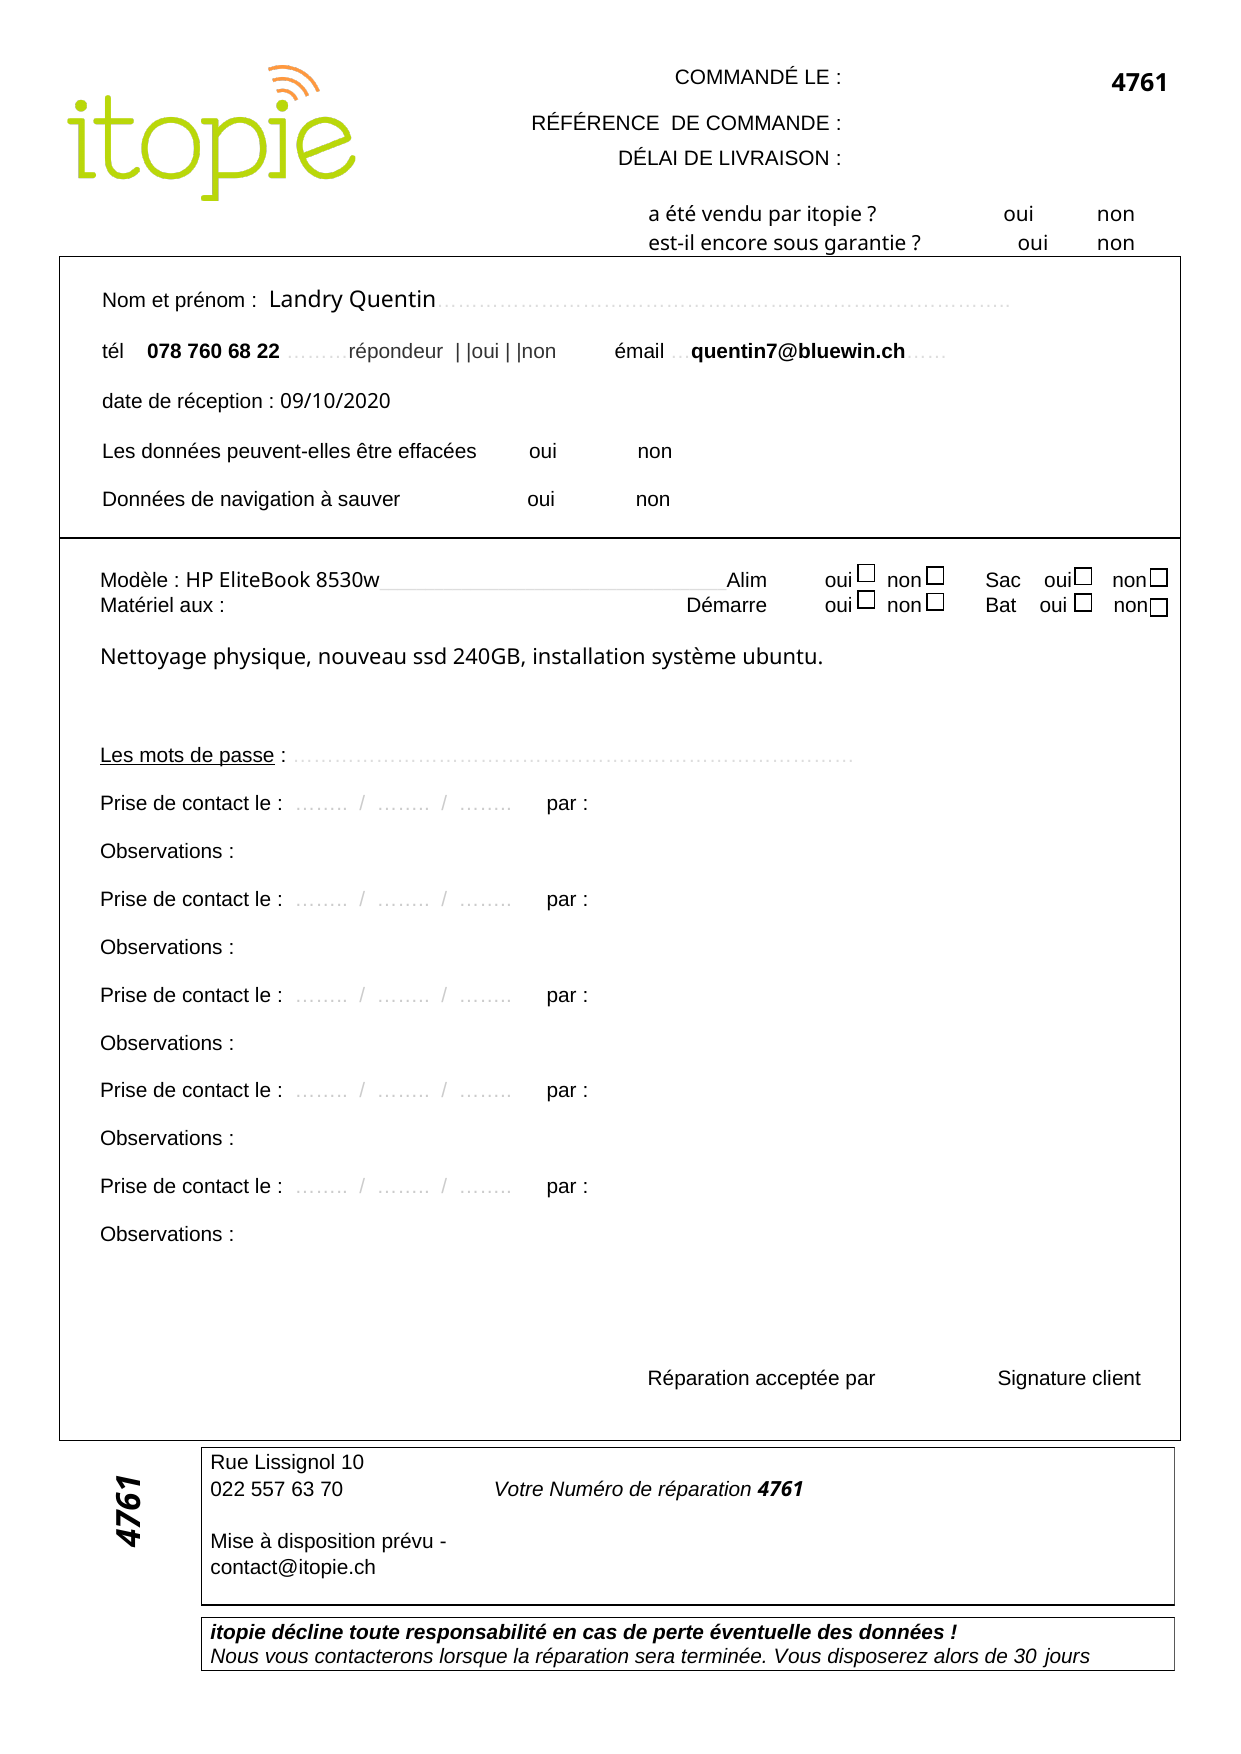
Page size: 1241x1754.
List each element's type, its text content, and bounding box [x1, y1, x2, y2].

text tél 078 760 68 22 ………répondeur | |oui | |non émail …quentin7@bluewin.ch…… [60, 335, 1180, 362]
table_cell [847, 140, 1180, 175]
picture [67, 65, 356, 201]
table_header 4761 [59, 1441, 195, 1677]
table_header COMMANDÉ LE : [490, 59, 847, 104]
text Observations : [60, 1219, 1180, 1246]
text Observations : [60, 836, 1180, 863]
text Prise de contact le : …….. / …….. / …….. par : [60, 1171, 1180, 1198]
text Observations : [60, 931, 1180, 958]
text a été vendu par itopie ? oui non [59, 199, 1181, 228]
text Modèle : HP EliteBook 8530w Alim oui non Sac oui non [879, 562, 925, 590]
text Réparation acceptée par Signature client [60, 1363, 1180, 1390]
text Les données peuvent-elles être effacées oui non [60, 436, 1180, 463]
text Prise de contact le : …….. / …….. / …….. par : [60, 883, 1180, 911]
table_header Rue Lissignol 10 022 557 63 70 Votre Numéro de réparation 4761 Mise à disposition prévu - contact@itopie.ch [195, 1441, 1180, 1611]
text Modèle : HP EliteBook 8530w Alim oui non Sac oui non [60, 562, 856, 590]
table_cell [847, 105, 1180, 140]
text Observations : [60, 1123, 1180, 1150]
text Nettoyage physique, nouveau ssd 240GB, installation système ubuntu. [60, 638, 1180, 671]
table_cell itopie décline toute responsabilité en cas de perte éventuelle des données ! Nous vous contacterons lorsque la réparation sera terminée. Vous disposerez alors de 30 jours [195, 1611, 1180, 1677]
text Nom et prénom : Landry Quentin……………………………………………………………………….. [60, 280, 1180, 314]
table_cell RÉFÉRENCE DE COMMANDE : [490, 105, 847, 140]
text Données de navigation à sauver oui non [60, 484, 1180, 511]
text Matériel aux : Démarre oui non Bat oui non [60, 590, 1180, 617]
text Prise de contact le : …….. / …….. / …….. par : [60, 1075, 1180, 1102]
text Modèle : HP EliteBook 8530w Alim oui non Sac oui non [948, 562, 1180, 590]
text est-il encore sous garantie ? oui non [59, 228, 1181, 256]
text Les mots de passe : ……………………………………………………………………… [60, 740, 1180, 767]
table_cell DÉLAI DE LIVRAISON : [490, 140, 847, 175]
text date de réception : 09/10/2020 [60, 383, 1180, 415]
text Prise de contact le : …….. / …….. / …….. par : [60, 788, 1180, 815]
table_header 4761 [847, 59, 1180, 104]
text Observations : [60, 1027, 1180, 1054]
text Prise de contact le : …….. / …….. / …….. par : [60, 979, 1180, 1006]
